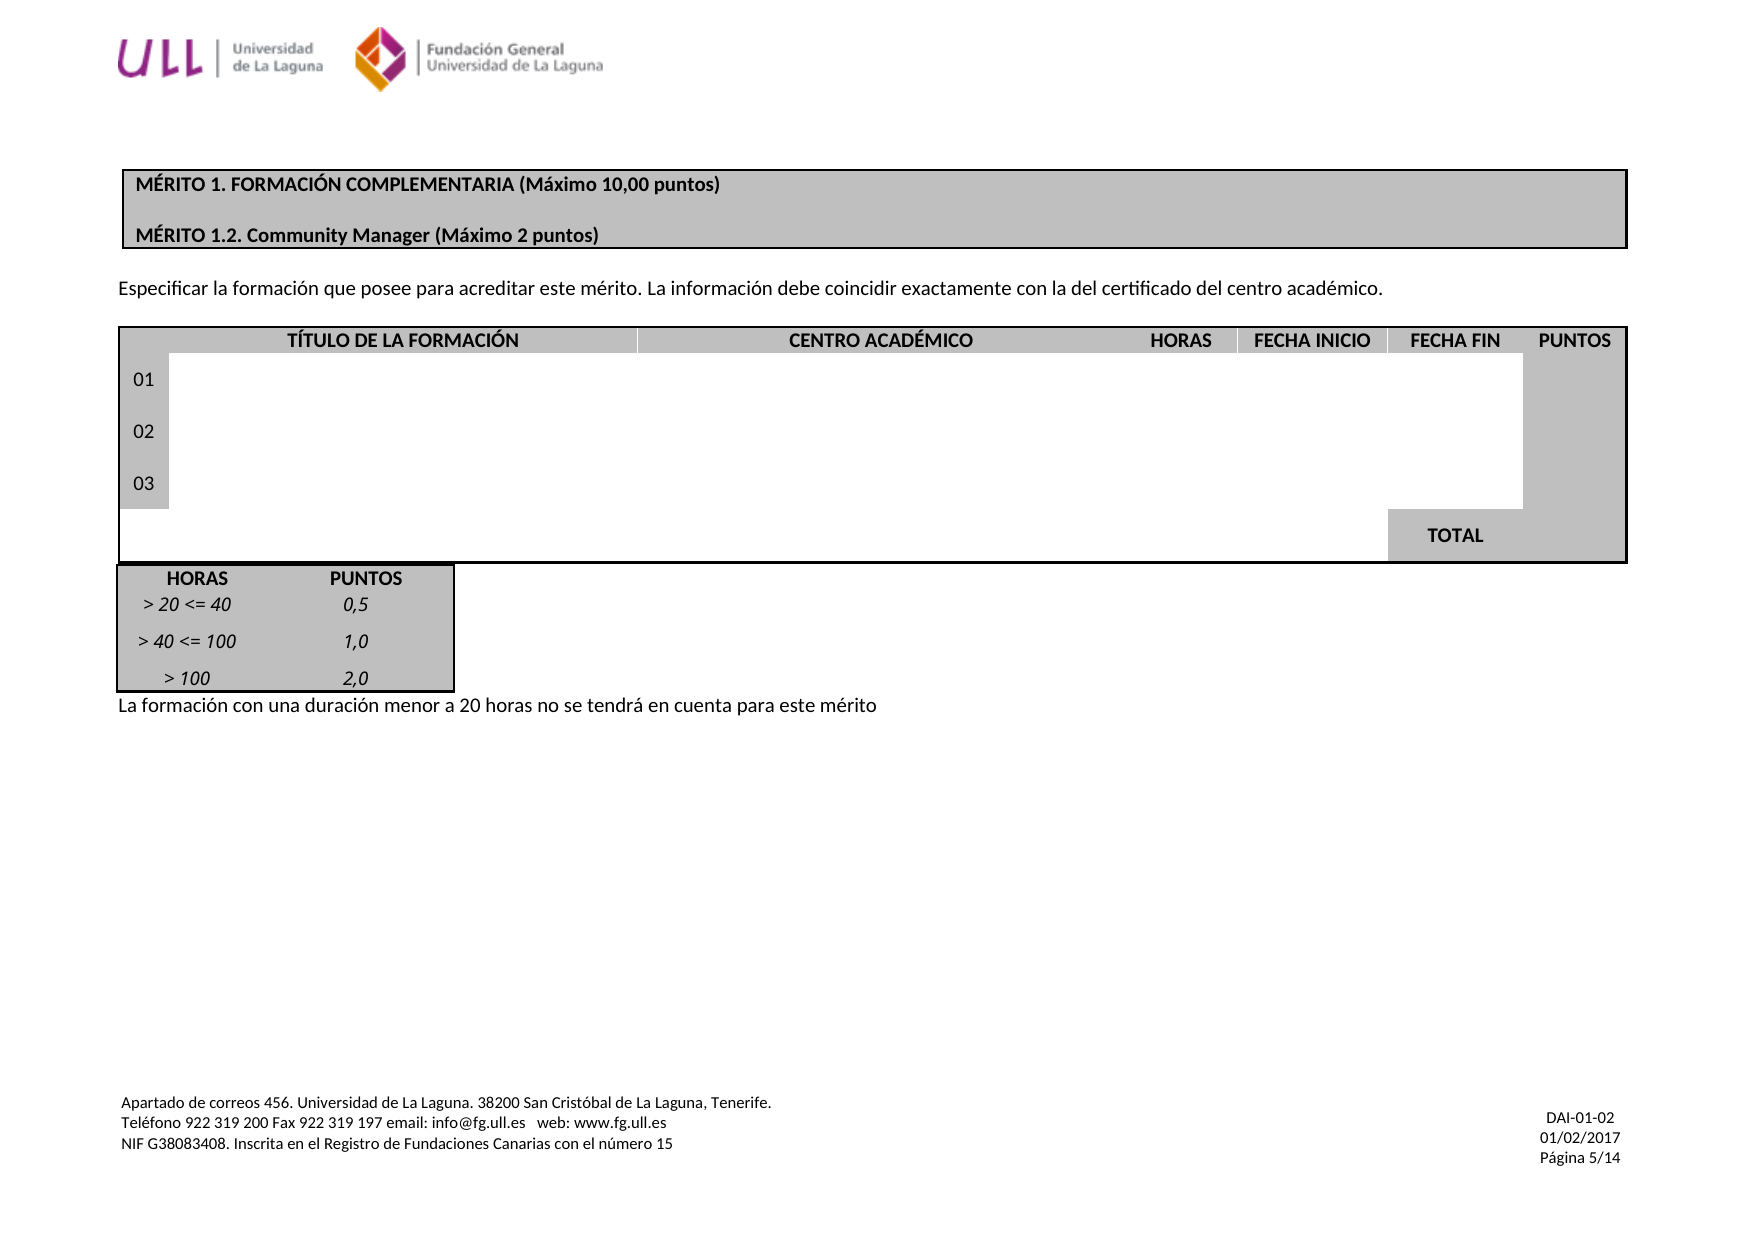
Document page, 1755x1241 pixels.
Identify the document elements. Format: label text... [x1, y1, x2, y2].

text Especificar la formación que posee para acreditar este mérito. La información debe coincidir exactamente con la del certificado del centro académico. [118, 275, 1636, 300]
table_cell [638, 405, 1125, 457]
table_cell > 20 <= 40 [118, 592, 278, 617]
text La formación con una duración menor a 20 horas no se tendrá en cuenta para este mérito [118, 692, 1636, 718]
table_cell > 40 <= 100 [118, 617, 278, 665]
table_cell [169, 457, 637, 509]
table_cell [1125, 509, 1237, 561]
table_header FECHA INICIO [1238, 328, 1387, 353]
table_cell [1523, 353, 1625, 405]
table_cell [638, 457, 1125, 509]
table_cell [1523, 405, 1625, 457]
table_cell [638, 509, 1125, 561]
table_cell [120, 509, 169, 561]
table_cell 03 [120, 457, 169, 509]
table_header [120, 328, 169, 353]
table_cell [1388, 457, 1523, 509]
table_cell [1125, 457, 1237, 509]
table_cell > 100 [118, 665, 278, 690]
table_header HORAS [118, 566, 278, 592]
table_cell [1238, 353, 1387, 405]
table_cell [1125, 405, 1237, 457]
table_cell 2,0 [278, 665, 453, 690]
table_header MÉRITO 1. FORMACIÓN COMPLEMENTARIA (Máximo 10,00 puntos) MÉRITO 1.2. Community Manager (Máximo 2 puntos) [124, 171, 1625, 247]
table_cell 0,5 [278, 592, 453, 617]
table_cell 01 [120, 353, 169, 405]
table_cell [1238, 405, 1387, 457]
table_header CENTRO ACADÉMICO [638, 328, 1125, 353]
table_cell [169, 405, 637, 457]
table_header PUNTOS [1523, 328, 1625, 353]
table_cell [169, 509, 637, 561]
table_header HORAS [1125, 328, 1237, 353]
table_header FECHA FIN [1388, 328, 1523, 353]
table_header TÍTULO DE LA FORMACIÓN [169, 328, 637, 353]
table_cell [1238, 457, 1387, 509]
table_cell [1388, 353, 1523, 405]
table_cell [1125, 353, 1237, 405]
table_header PUNTOS [278, 566, 453, 592]
table_cell [638, 353, 1125, 405]
table_cell [1388, 405, 1523, 457]
table_cell [169, 353, 637, 405]
table_cell [1523, 457, 1625, 509]
table_cell [1523, 509, 1625, 561]
table_cell 1,0 [278, 617, 453, 665]
table_cell 02 [120, 405, 169, 457]
table_cell TOTAL [1388, 509, 1523, 561]
table_cell [1238, 509, 1387, 561]
